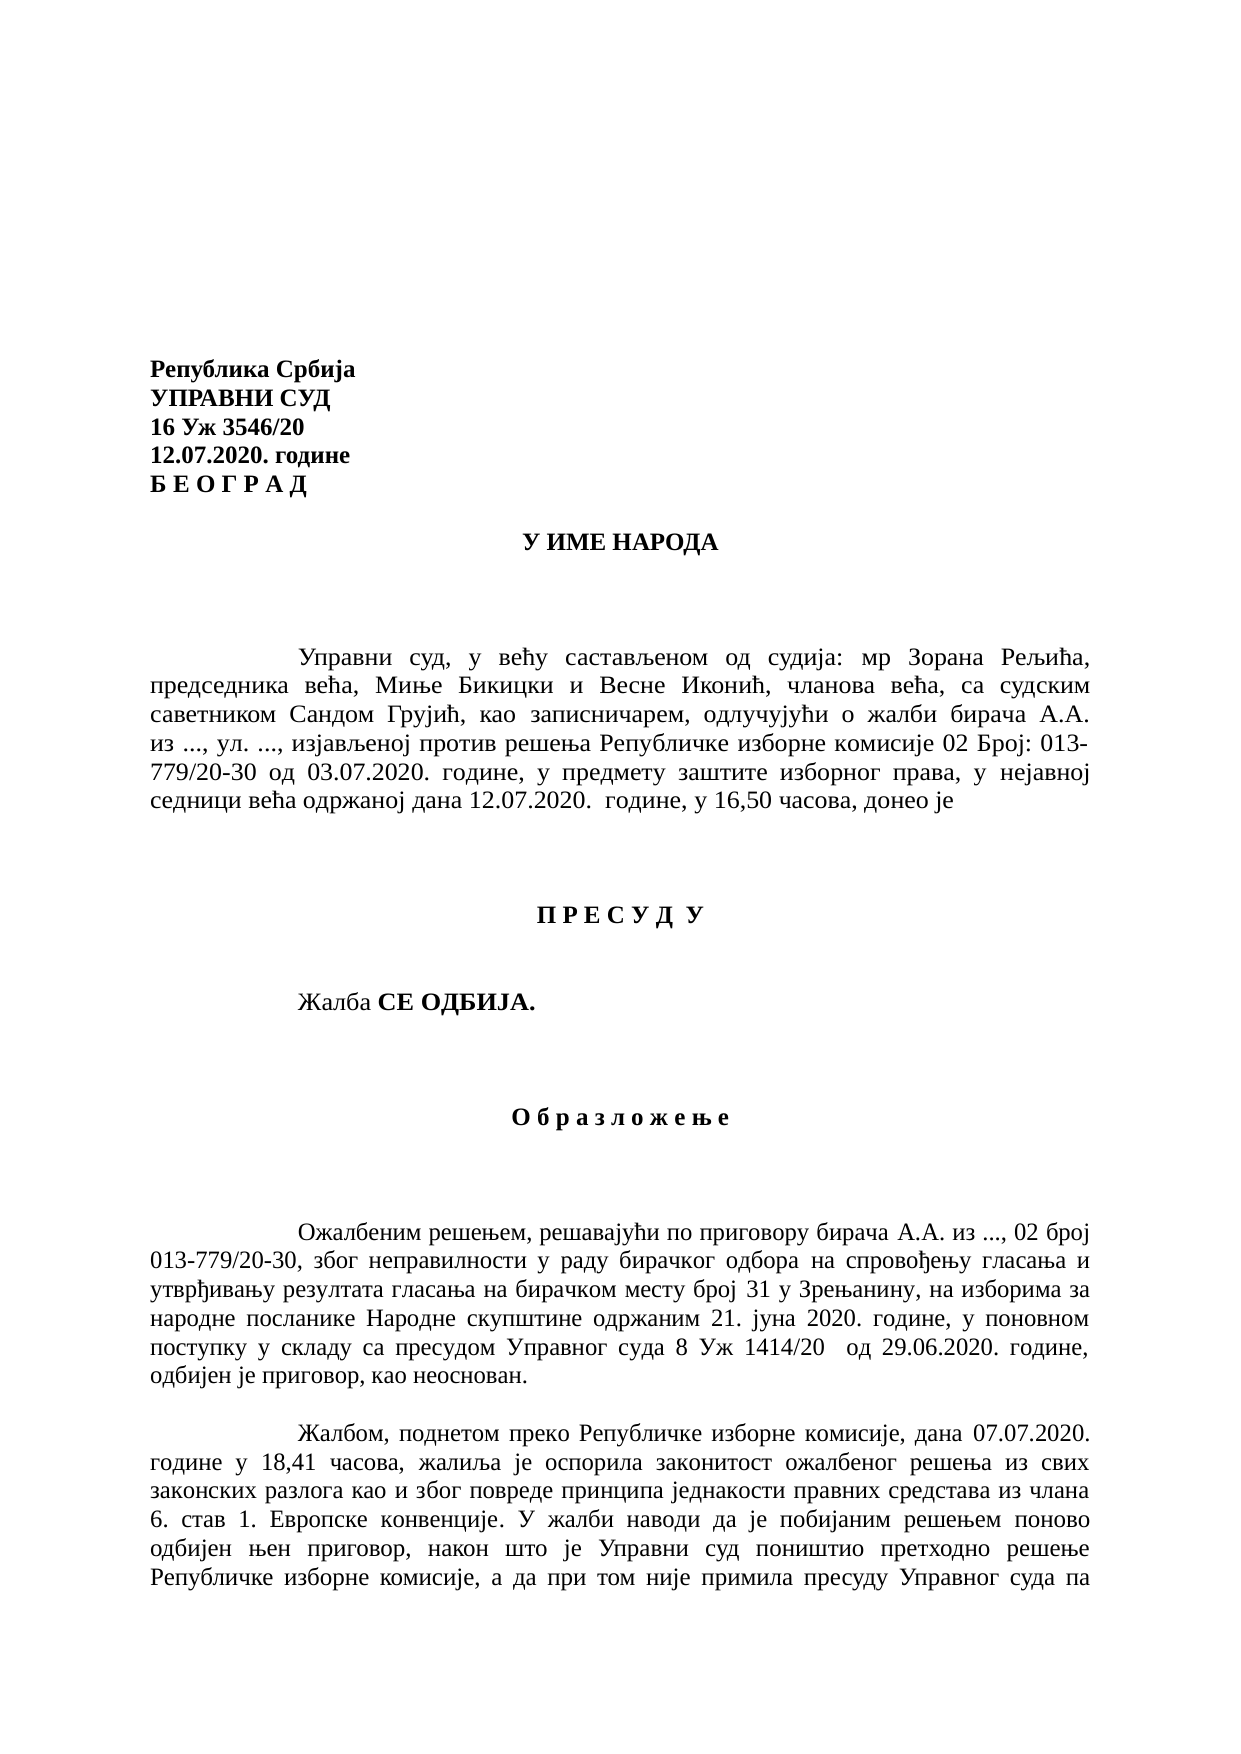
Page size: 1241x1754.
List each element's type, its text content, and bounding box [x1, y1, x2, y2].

text У ИМЕ НАРОДА [150, 527, 1090, 555]
text Жалба СЕ ОДБИЈА. [150, 987, 1090, 1015]
text Б Е О Г Р А Д [150, 469, 1090, 498]
text Жалбом, поднетом преко Републичке изборне комисије, дана 07.07.2020. године у 18,41 часова, жалиља је оспорила законитост ожалбеног решења из свих законских разлога као и због повреде принципа једнакости правних средстава из члана 6. став 1. Европске конвенције. У жалби наводи да је побијаним решењем поново одбијен њен приговор, након што је Управни суд поништио претходно решење Републичке изборне комисије, а да при том није примила пресуду Управног суда па [150, 1418, 1090, 1590]
text П Р Е С У Д У [150, 900, 1090, 929]
text 12.07.2020. године [150, 440, 1090, 469]
text УПРАВНИ СУД [150, 383, 1090, 412]
text Република Србија [150, 148, 1090, 383]
text Управни суд, у већу састављеном од судија: мр Зорана Рељића, председника већа, Миње Бикицки и Весне Иконић, чланова већа, са судским саветником Сандом Грујић, као записничарем, одлучујући о жалби бирача A.A. из ..., ул. ..., изјављеној против решења Републичке изборне комисије 02 Број: 013-779/20-30 од 03.07.2020. године, у предмету заштите изборног права, у нејавној седници већа одржаној дана 12.07.2020. године, у 16,50 часова, донео је [150, 642, 1090, 814]
text 16 Уж 3546/20 [150, 412, 1090, 440]
text О б р а з л о ж е њ е [150, 1102, 1090, 1130]
text Ожалбеним решењем, решавајући по приговору бирача A.A. из ..., 02 број 013-779/20-30, због неправилности у раду бирачког одбора на спровођењу гласања и утврђивању резултата гласања на бирачком месту број 31 у Зрењанину, на изборима за народне посланике Народне скупштине одржаним 21. јуна 2020. године, у поновном поступку у складу са пресудом Управног суда 8 Уж 1414/20 од 29.06.2020. године, одбијен је приговор, као неоснован. [150, 1217, 1090, 1389]
